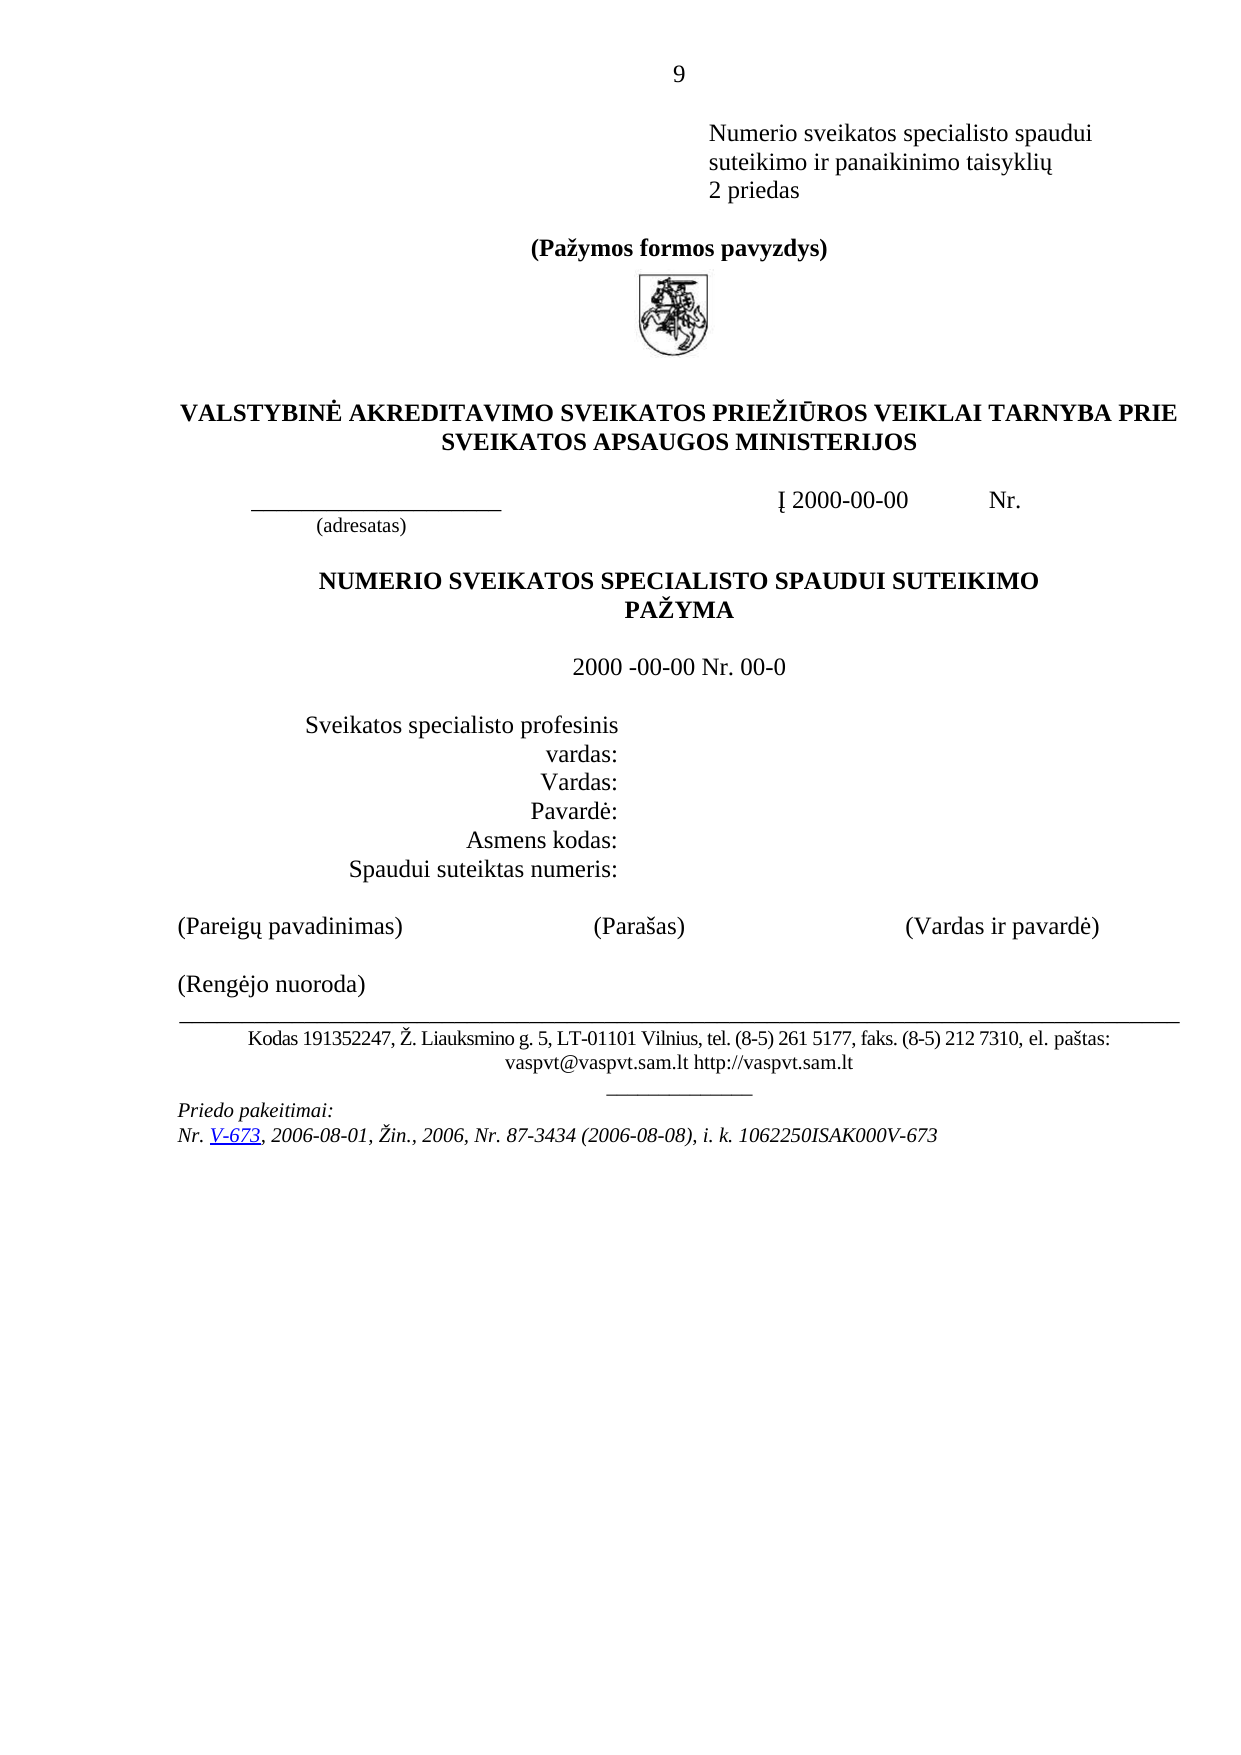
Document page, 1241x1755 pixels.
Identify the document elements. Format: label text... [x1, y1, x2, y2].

text PAŽYMA [177, 595, 1181, 624]
text VALSTYBINĖ AKREDITAVIMO SVEIKATOS PRIEŽIŪROS VEIKLAI TARNYBA PRIE SVEIKATOS APSAUGOS MINISTERIJOS [177, 398, 1181, 456]
text ______________ [177, 1074, 1181, 1098]
text (Pažymos formos pavyzdys) [177, 233, 1181, 262]
text ____________________ Į 2000-00-00 Nr. [177, 485, 1181, 513]
text Vardas: [177, 767, 618, 796]
text Sveikatos specialisto profesinis [177, 710, 619, 739]
text Pavardė: [177, 796, 618, 825]
text Numerio sveikatos specialisto spaudui [709, 118, 1181, 147]
text suteikimo ir panaikinimo taisyklių [177, 147, 1181, 176]
text Nr. V-673, 2006-08-01, Žin., 2006, Nr. 87-3434 (2006-08-08), i. k. 1062250ISAK000V-673 [177, 1122, 1181, 1147]
text (adresatas) [177, 513, 1181, 537]
text vardas: [177, 739, 618, 767]
text NUMERIO SVEIKATOS SPECIALISTO SPAUDUI SUTEIKIMO [177, 566, 1181, 595]
text Spaudui suteiktas numeris: [177, 854, 618, 882]
text Priedo pakeitimai: [177, 1098, 1181, 1122]
text ________________________________________________________________________________ [177, 997, 1181, 1026]
text 2000 -00-00 Nr. 00-0 [177, 652, 1181, 681]
text (Rengėjo nuoroda) [177, 969, 1181, 997]
text Asmens kodas: [177, 825, 618, 854]
text (Pareigų pavadinimas) (Parašas) (Vardas ir pavardė) [177, 911, 1181, 940]
text Kodas 191352247, Ž. Liauksmino g. 5, LT-01101 Vilnius, tel. (8-5) 261 5177, faks. (8-5) 212 7310, el. paštas: vaspvt@vaspvt.sam.lt http://vaspvt.sam.lt [177, 1026, 1181, 1074]
text 2 priedas [177, 176, 1181, 204]
